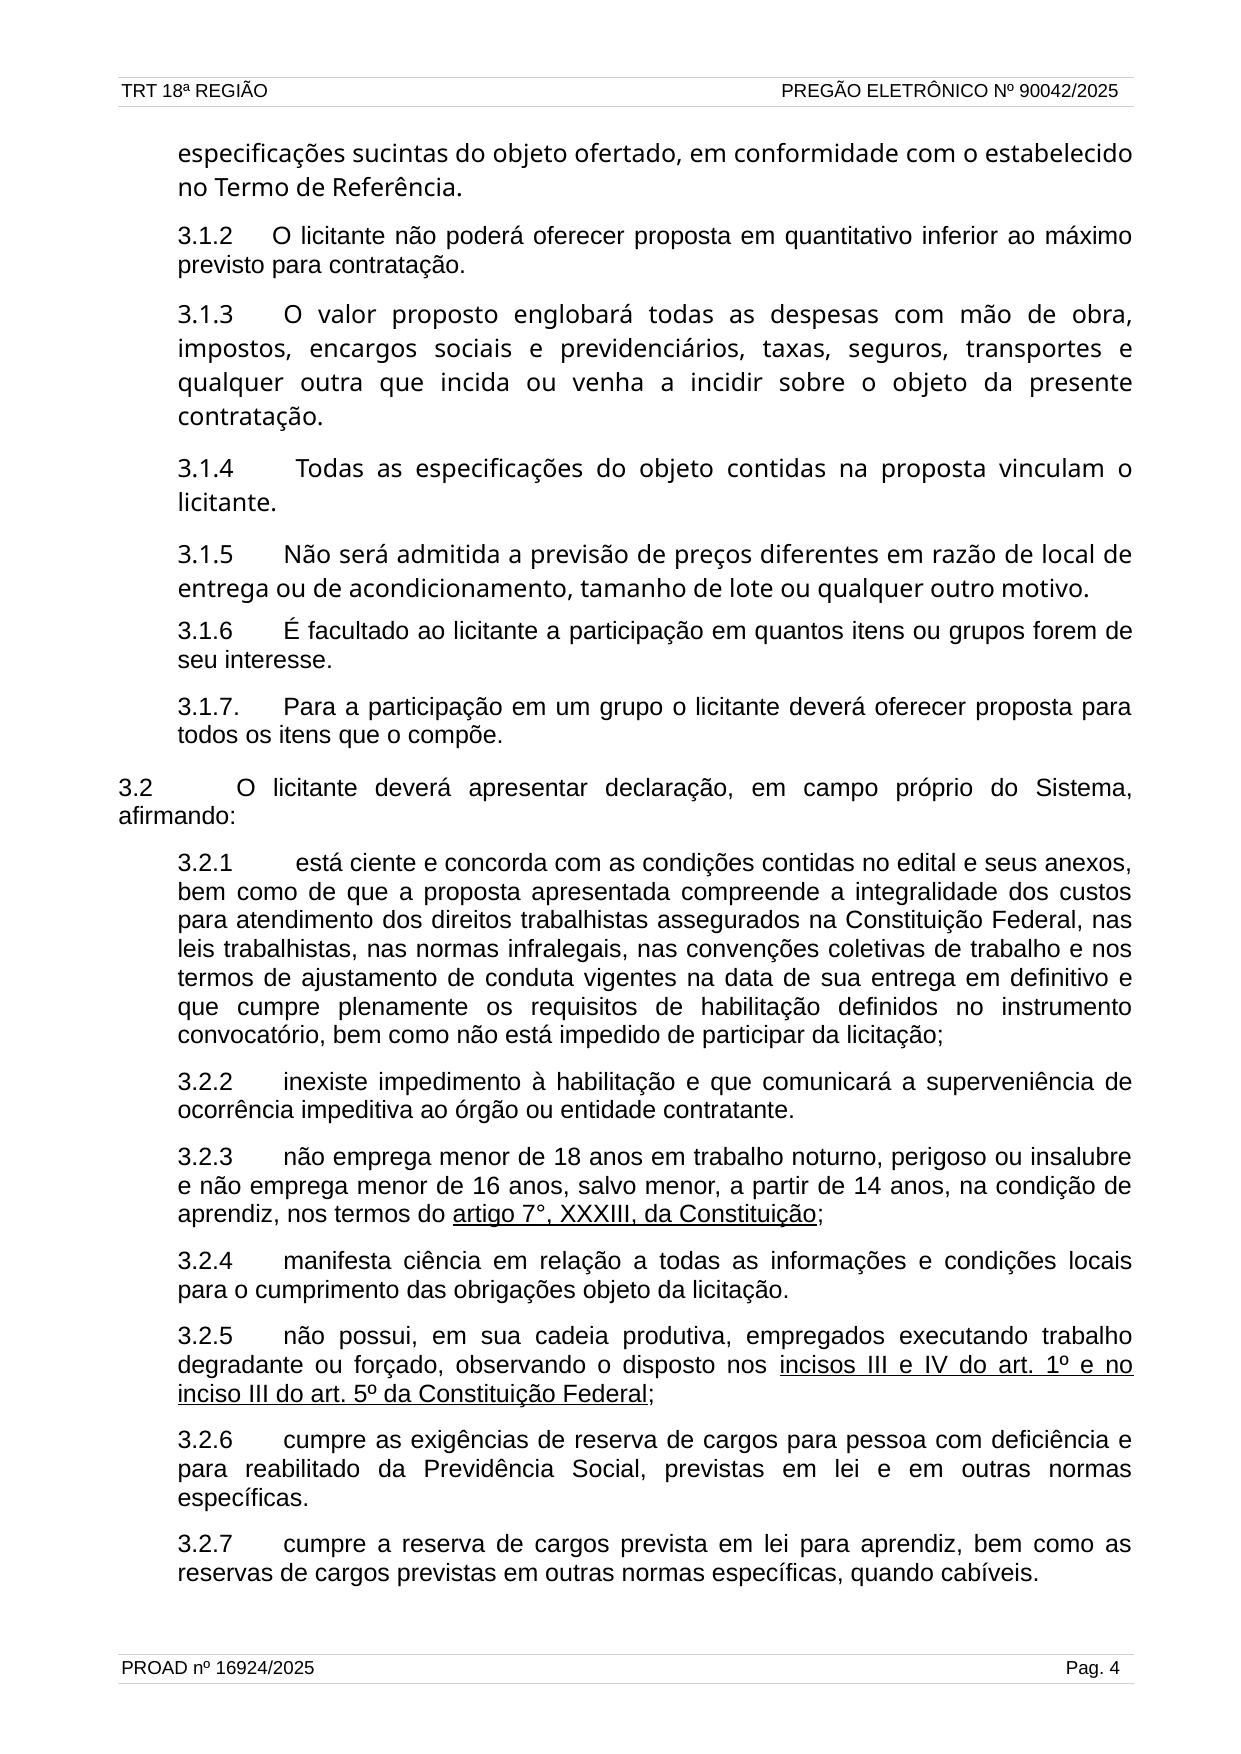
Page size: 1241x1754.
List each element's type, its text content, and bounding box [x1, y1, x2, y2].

text especificações sucintas do objeto ofertado, em conformidade com o estabelecido no Termo de Referência. [177, 136, 1134, 204]
text 3.1.5 Não será admitida a previsão de preços diferentes em razão de local de entrega ou de acondicionamento, tamanho de lote ou qualquer outro motivo. [177, 536, 1134, 604]
text 3.1.3 O valor proposto englobará todas as despesas com mão de obra, impostos, encargos sociais e previdenciários, taxas, seguros, transportes e qualquer outra que incida ou venha a incidir sobre o objeto da presente contratação. [177, 297, 1134, 433]
text 3.1.6 É facultado ao licitante a participação em quantos itens ou grupos forem de seu interesse. [177, 616, 1134, 674]
text 3.1.2 O licitante não poderá oferecer proposta em quantitativo inferior ao máximo previsto para contratação. [177, 221, 1134, 279]
text 3.2.5 não possui, em sua cadeia produtiva, empregados executando trabalho degradante ou forçado, observando o disposto nos incisos III e IV do art. 1º e no inciso III do art. 5º da Constituição Federal; [177, 1321, 1134, 1407]
text 3.2.6 cumpre as exigências de reserva de cargos para pessoa com deficiência e para reabilitado da Previdência Social, previstas em lei e em outras normas específicas. [177, 1425, 1134, 1511]
text 3.2.1 está ciente e concorda com as condições contidas no edital e seus anexos, bem como de que a proposta apresentada compreende a integralidade dos custos para atendimento dos direitos trabalhistas assegurados na Constituição Federal, nas leis trabalhistas, nas normas infralegais, nas convenções coletivas de trabalho e nos termos de ajustamento de conduta vigentes na data de sua entrega em definitivo e que cumpre plenamente os requisitos de habilitação definidos no instrumento convocatório, bem como não está impedido de participar da licitação; [177, 848, 1134, 1049]
text 3.2.3 não emprega menor de 18 anos em trabalho noturno, perigoso ou insalubre e não emprega menor de 16 anos, salvo menor, a partir de 14 anos, na condição de aprendiz, nos termos do artigo 7°, XXXIII, da Constituição; [177, 1142, 1134, 1228]
text 3.2.4 manifesta ciência em relação a todas as informações e condições locais para o cumprimento das obrigações objeto da licitação. [177, 1246, 1134, 1303]
text 3.1.7. Para a participação em um grupo o licitante deverá oferecer proposta para todos os itens que o compõe. [177, 691, 1134, 749]
text 3.1.4 Todas as especificações do objeto contidas na proposta vinculam o licitante. [177, 451, 1134, 519]
text 3.2.7 cumpre a reserva de cargos prevista em lei para aprendiz, bem como as reservas de cargos previstas em outras normas específicas, quando cabíveis. [177, 1529, 1134, 1587]
text 3.2 O licitante deverá apresentar declaração, em campo próprio do Sistema, afirmando: [118, 773, 1134, 830]
text 3.2.2 inexiste impedimento à habilitação e que comunicará a superveniência de ocorrência impeditiva ao órgão ou entidade contratante. [177, 1067, 1134, 1124]
